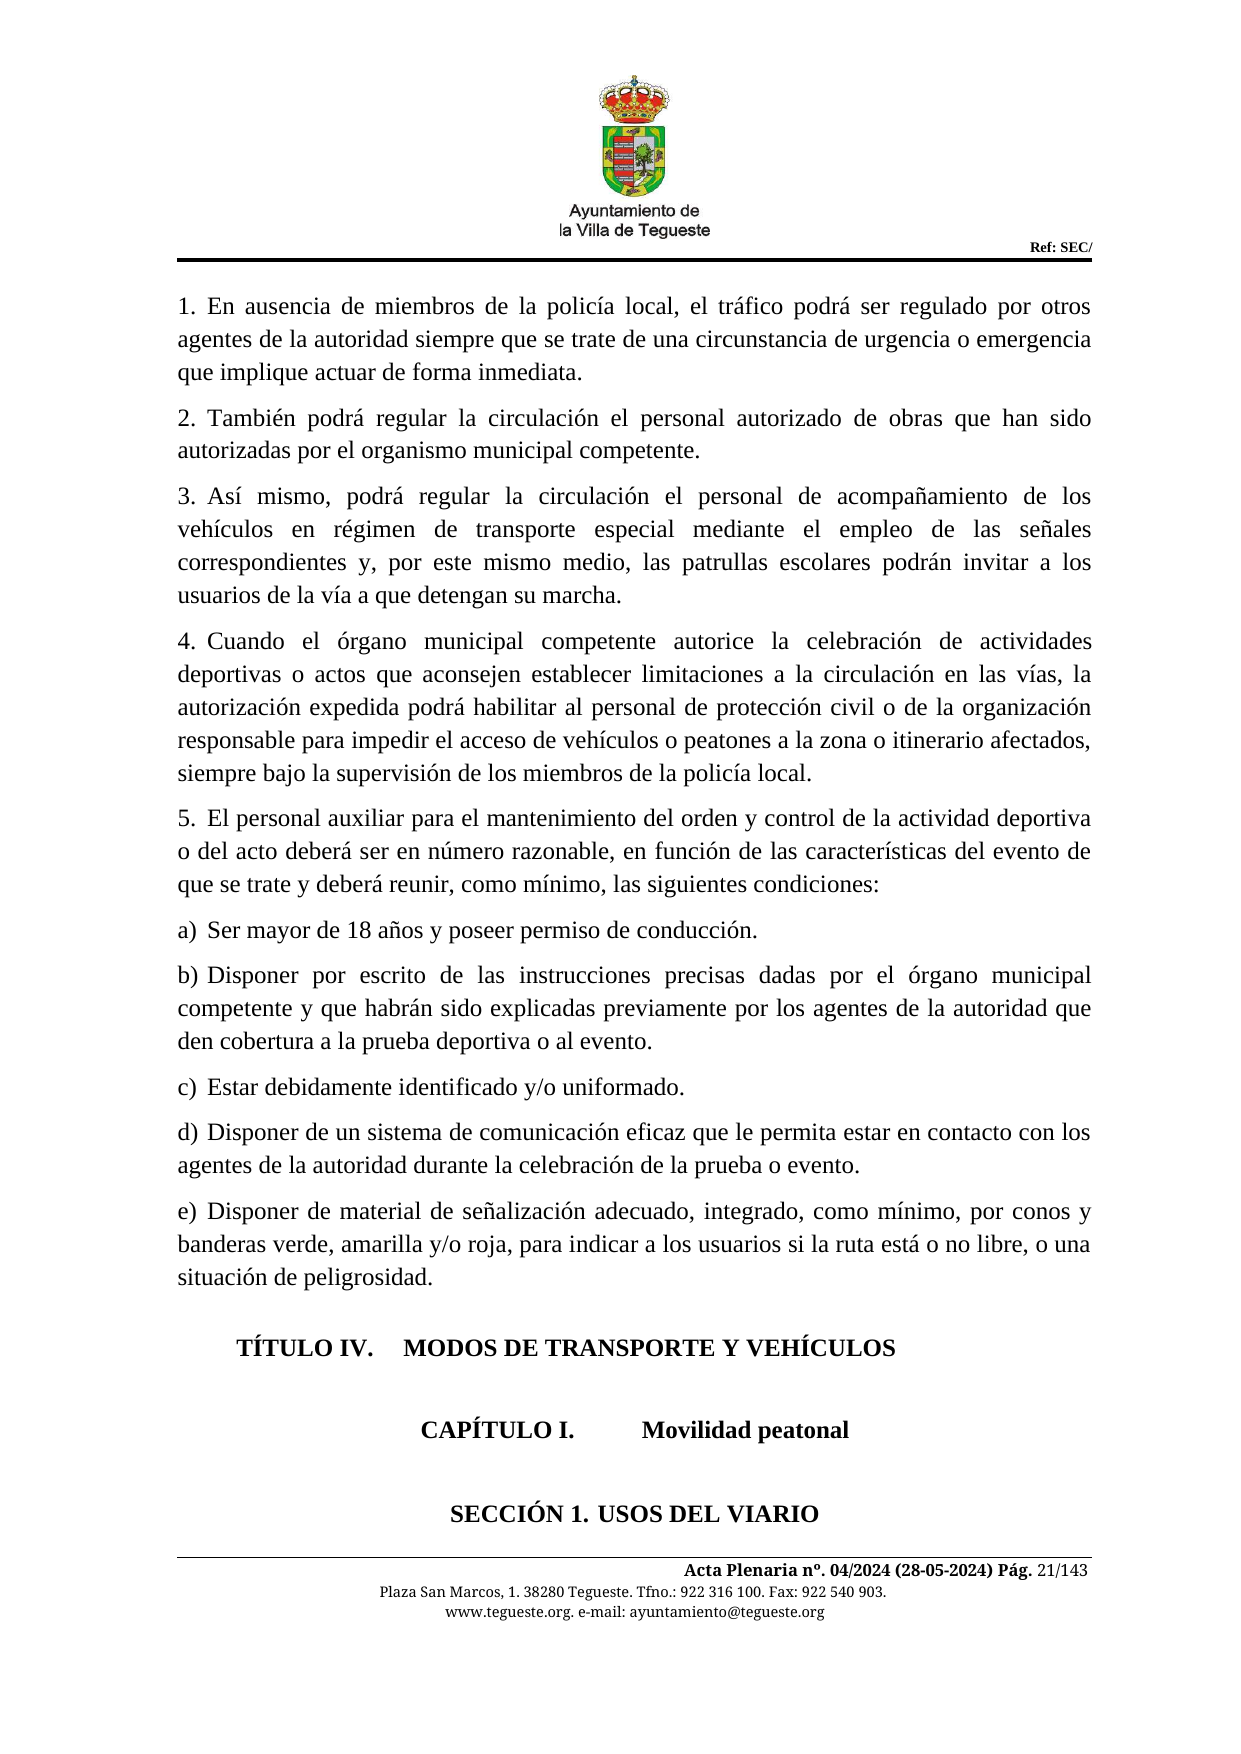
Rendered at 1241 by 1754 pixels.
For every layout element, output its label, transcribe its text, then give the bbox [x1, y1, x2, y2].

list Disponer de un sistema de comunicación eficaz que le permita estar en contacto con los agentes de la autoridad durante la celebración de la prueba o evento. [177, 1117, 1092, 1179]
list Movilidad peatonal [177, 1416, 1092, 1444]
list En ausencia de miembros de la policía local, el tráfico podrá ser regulado por otros agentes de la autoridad siempre que se trate de una circunstancia de urgencia o emergencia que implique actuar de forma inmediata. [177, 291, 1092, 386]
list USOS DEL VIARIO [177, 1499, 1092, 1527]
list También podrá regular la circulación el personal autorizado de obras que han sido autorizadas por el organismo municipal competente. [177, 403, 1092, 464]
list Disponer por escrito de las instrucciones precisas dadas por el órgano municipal competente y que habrán sido explicadas previamente por los agentes de la autoridad que den cobertura a la prueba deportiva o al evento. [177, 960, 1092, 1055]
list Ser mayor de 18 años y poseer permiso de conducción. [177, 915, 1092, 944]
list Así mismo, podrá regular la circulación el personal de acompañamiento de los vehículos en régimen de transporte especial mediante el empleo de las señales correspondientes y, por este mismo medio, las patrullas escolares podrán invitar a los usuarios de la vía a que detengan su marcha. [177, 481, 1092, 609]
list Disponer de material de señalización adecuado, integrado, como mínimo, por conos y banderas verde, amarilla y/o roja, para indicar a los usuarios si la ruta está o no libre, o una situación de peligrosidad. [177, 1196, 1092, 1291]
list Cuando el órgano municipal competente autorice la celebración de actividades deportivas o actos que aconsejen establecer limitaciones a la circulación en las vías, la autorización expedida podrá habilitar al personal de protección civil o de la organización responsable para impedir el acceso de vehículos o peatones a la zona o itinerario afectados, siempre bajo la supervisión de los miembros de la policía local. [177, 626, 1092, 787]
list Estar debidamente identificado y/o uniformado. [177, 1072, 1092, 1101]
list El personal auxiliar para el mantenimiento del orden y control de la actividad deportiva o del acto deberá ser en número razonable, en función de las características del evento de que se trate y deberá reunir, como mínimo, las siguientes condiciones: [177, 803, 1092, 898]
list MODOS DE TRANSPORTE Y VEHÍCULOS [177, 1333, 1092, 1361]
